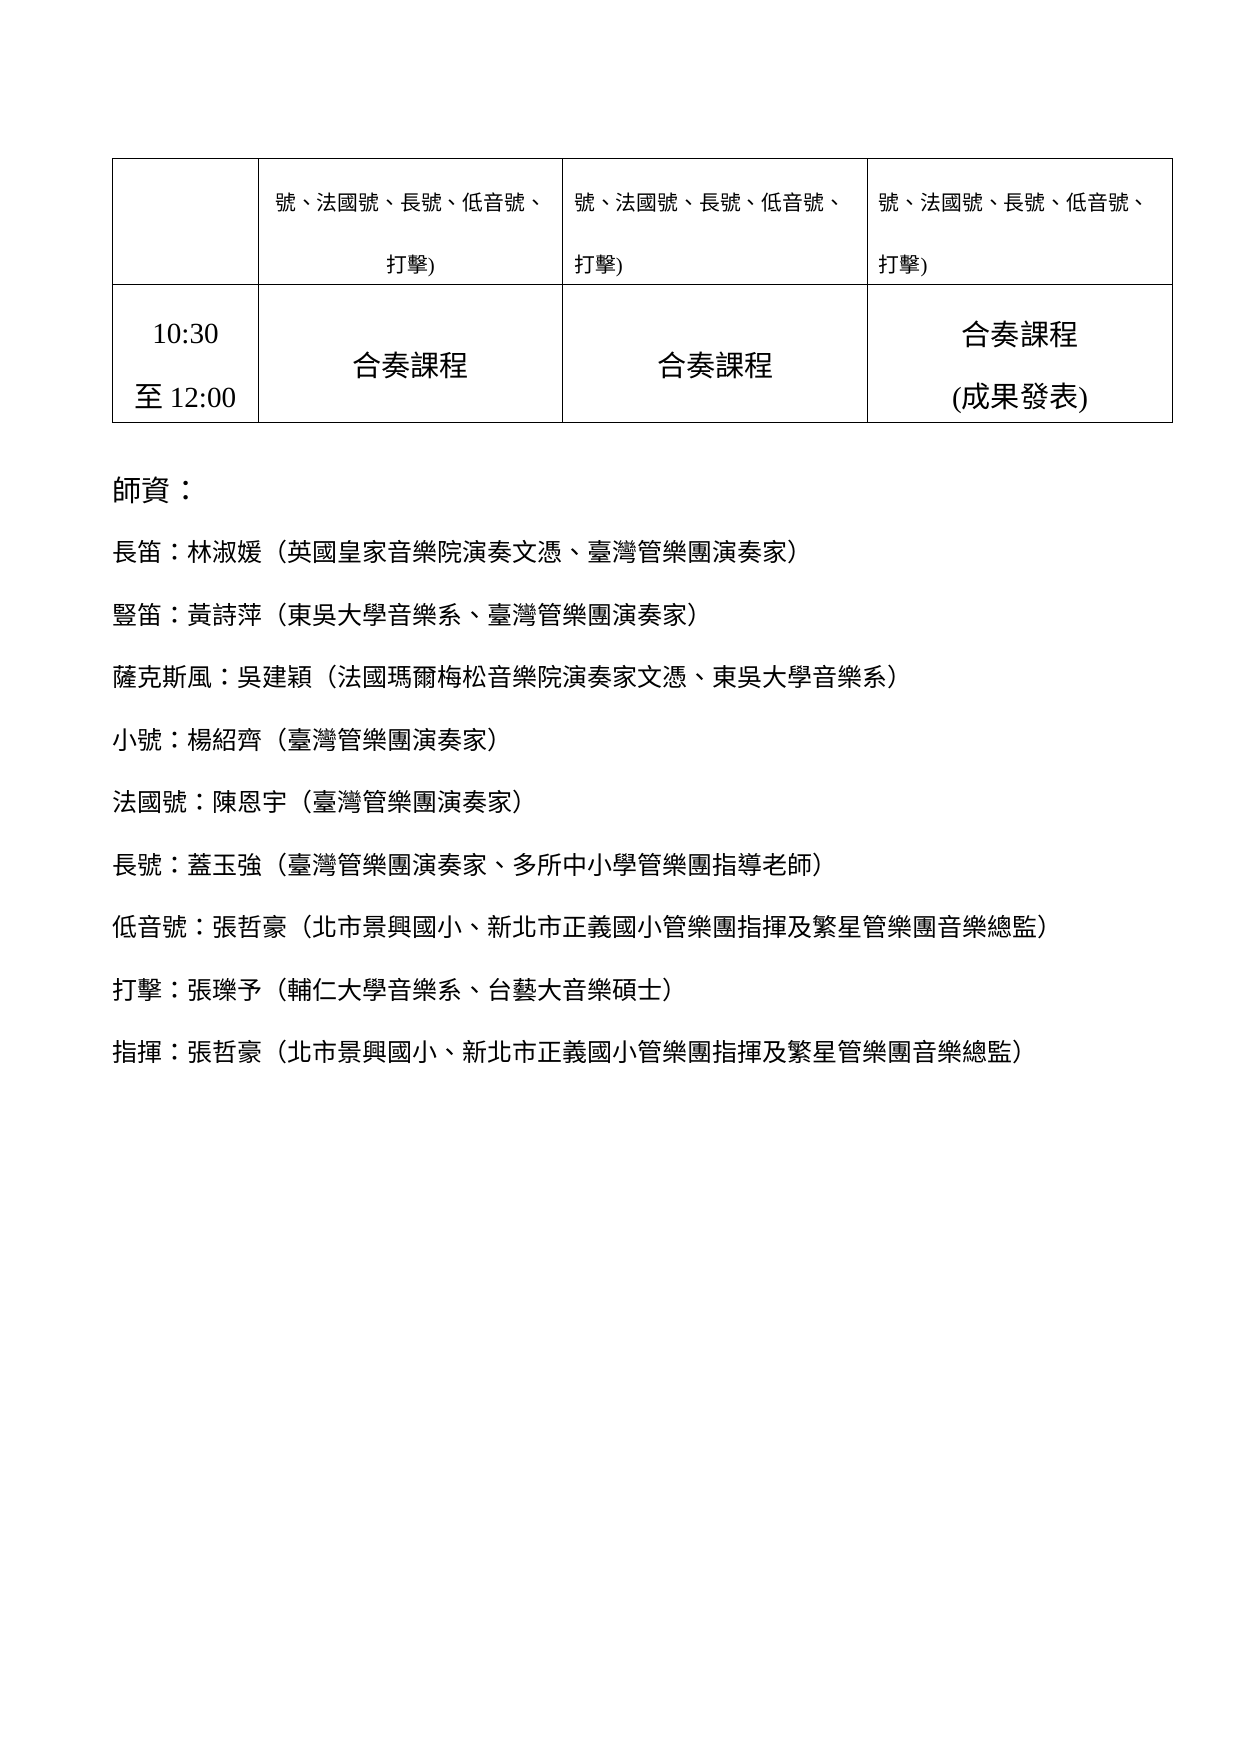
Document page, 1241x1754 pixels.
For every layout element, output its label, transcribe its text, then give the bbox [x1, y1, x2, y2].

text 師資： [112, 447, 1128, 509]
table_cell [113, 159, 258, 284]
table_cell 10:30 至12:00 [113, 285, 258, 422]
table_cell 合奏課程 [259, 285, 562, 422]
table_cell 號、法國號、長號、低音號、打擊) [259, 159, 562, 284]
text 小號：楊紹齊（臺灣管樂團演奏家） [112, 697, 1128, 759]
text 打擊：張瓅予（輔仁大學音樂系、台藝大音樂碩士） [112, 947, 1128, 1009]
text 豎笛：黃詩萍（東吳大學音樂系、臺灣管樂團演奏家） [112, 572, 1128, 634]
text 指揮：張哲豪（北市景興國小、新北市正義國小管樂團指揮及繁星管樂團音樂總監） [112, 1009, 1128, 1072]
table_cell 合奏課程 [563, 285, 867, 422]
text 長笛：林淑媛（英國皇家音樂院演奏文憑、臺灣管樂團演奏家） [112, 509, 1128, 572]
table_cell 號、法國號、長號、低音號、打擊) [868, 159, 1172, 284]
table_cell 號、法國號、長號、低音號、打擊) [563, 159, 867, 284]
text 長號：蓋玉強（臺灣管樂團演奏家、多所中小學管樂團指導老師） [112, 822, 1128, 884]
text 法國號：陳恩宇（臺灣管樂團演奏家） [112, 759, 1128, 822]
text 薩克斯風：吳建穎（法國瑪爾梅松音樂院演奏家文憑、東吳大學音樂系） [112, 634, 1128, 697]
table_cell 合奏課程 (成果發表) [868, 285, 1172, 422]
text 低音號：張哲豪（北市景興國小、新北市正義國小管樂團指揮及繁星管樂團音樂總監） [112, 884, 1128, 947]
